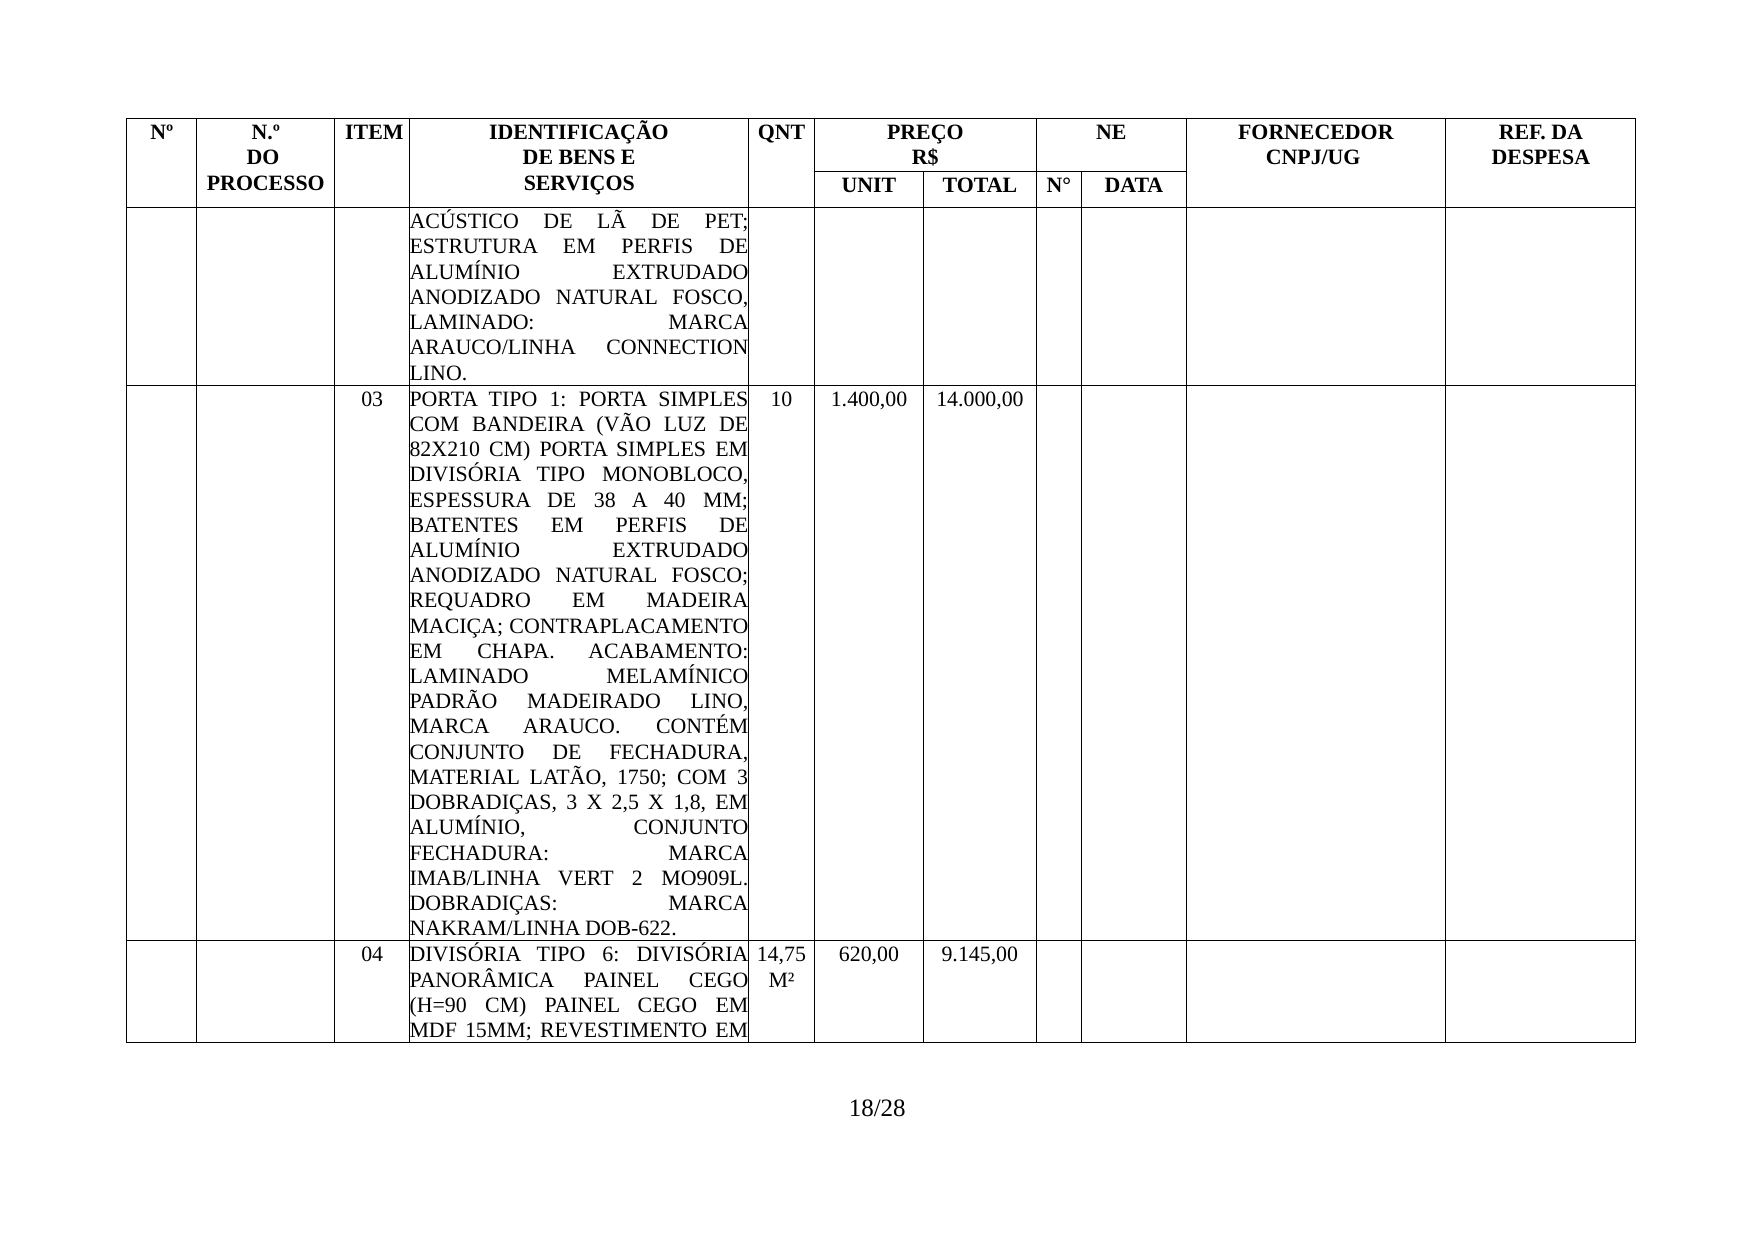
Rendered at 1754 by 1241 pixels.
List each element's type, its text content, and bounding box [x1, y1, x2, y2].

table_cell [1082, 941, 1186, 1042]
table_cell PORTA TIPO 1: PORTA SIMPLES COM BANDEIRA (VÃO LUZ DE 82X210 CM) PORTA SIMPLES EM DIVISÓRIA TIPO MONOBLOCO, ESPESSURA DE 38 A 40 MM; BATENTES EM PERFIS DE ALUMÍNIO EXTRUDADO ANODIZADO NATURAL FOSCO; REQUADRO EM MADEIRA MACIÇA; CONTRAPLACAMENTO EM CHAPA. ACABAMENTO: LAMINADO MELAMÍNICO PADRÃO MADEIRADO LINO, MARCA ARAUCO. CONTÉM CONJUNTO DE FECHADURA, MATERIAL LATÃO, 1750; COM 3 DOBRADIÇAS, 3 X 2,5 X 1,8, EM ALUMÍNIO, CONJUNTO FECHADURA: MARCA IMAB/LINHA VERT 2 MO909L. DOBRADIÇAS: MARCA NAKRAM/LINHA DOB-622. [410, 386, 748, 940]
table_cell [1187, 386, 1445, 940]
table_cell 04 [335, 941, 409, 1042]
table_cell [197, 941, 334, 1042]
table_cell [1082, 208, 1186, 385]
table_cell [749, 208, 814, 385]
table_cell [1082, 386, 1186, 940]
table_cell [1037, 386, 1081, 940]
table_header REF. DA DESPESA [1446, 119, 1635, 207]
table_cell TOTAL [924, 172, 1036, 207]
table_cell [1037, 941, 1081, 1042]
table_cell [127, 941, 196, 1042]
table_cell 14.000,00 [924, 386, 1036, 940]
table_cell DATA [1082, 172, 1186, 207]
table_cell [1187, 208, 1445, 385]
table_cell 9.145,00 [924, 941, 1036, 1042]
table_header FORNECEDOR CNPJ/UG [1187, 119, 1445, 207]
table_cell [197, 386, 334, 940]
table_header PREÇO R$ [815, 119, 1036, 171]
table_header N.º DO PROCESSO [197, 119, 334, 207]
table_cell [335, 208, 409, 385]
table_cell 03 [335, 386, 409, 940]
table_cell [127, 386, 196, 940]
table_cell N° [1037, 172, 1081, 207]
table_header ITEM [335, 119, 409, 207]
table_cell 1.400,00 [815, 386, 923, 940]
table_cell [1446, 941, 1635, 1042]
table_cell [1187, 941, 1445, 1042]
table_cell [1446, 208, 1635, 385]
table_cell [1446, 386, 1635, 940]
table_cell [815, 208, 923, 385]
table_header IDENTIFICAÇÃO DE BENS E SERVIÇOS [410, 119, 748, 207]
table_cell [197, 208, 334, 385]
table_cell [127, 208, 196, 385]
table_cell UNIT [815, 172, 923, 207]
table_cell 14,75 M² [749, 941, 814, 1042]
table_cell 10 [749, 386, 814, 940]
table_header QNT [749, 119, 814, 207]
table_header NE [1037, 119, 1186, 171]
table_cell DIVISÓRIA TIPO 6: DIVISÓRIA PANORÂMICA PAINEL CEGO (H=90 CM) PAINEL CEGO EM MDF 15MM; REVESTIMENTO EM [410, 941, 748, 1042]
table_cell 620,00 [815, 941, 923, 1042]
table_cell [1037, 208, 1081, 385]
table_cell ACÚSTICO DE LÃ DE PET; ESTRUTURA EM PERFIS DE ALUMÍNIO EXTRUDADO ANODIZADO NATURAL FOSCO, LAMINADO: MARCA ARAUCO/LINHA CONNECTION LINO. [410, 208, 748, 385]
table_header Nº [127, 119, 196, 207]
table_cell [924, 208, 1036, 385]
